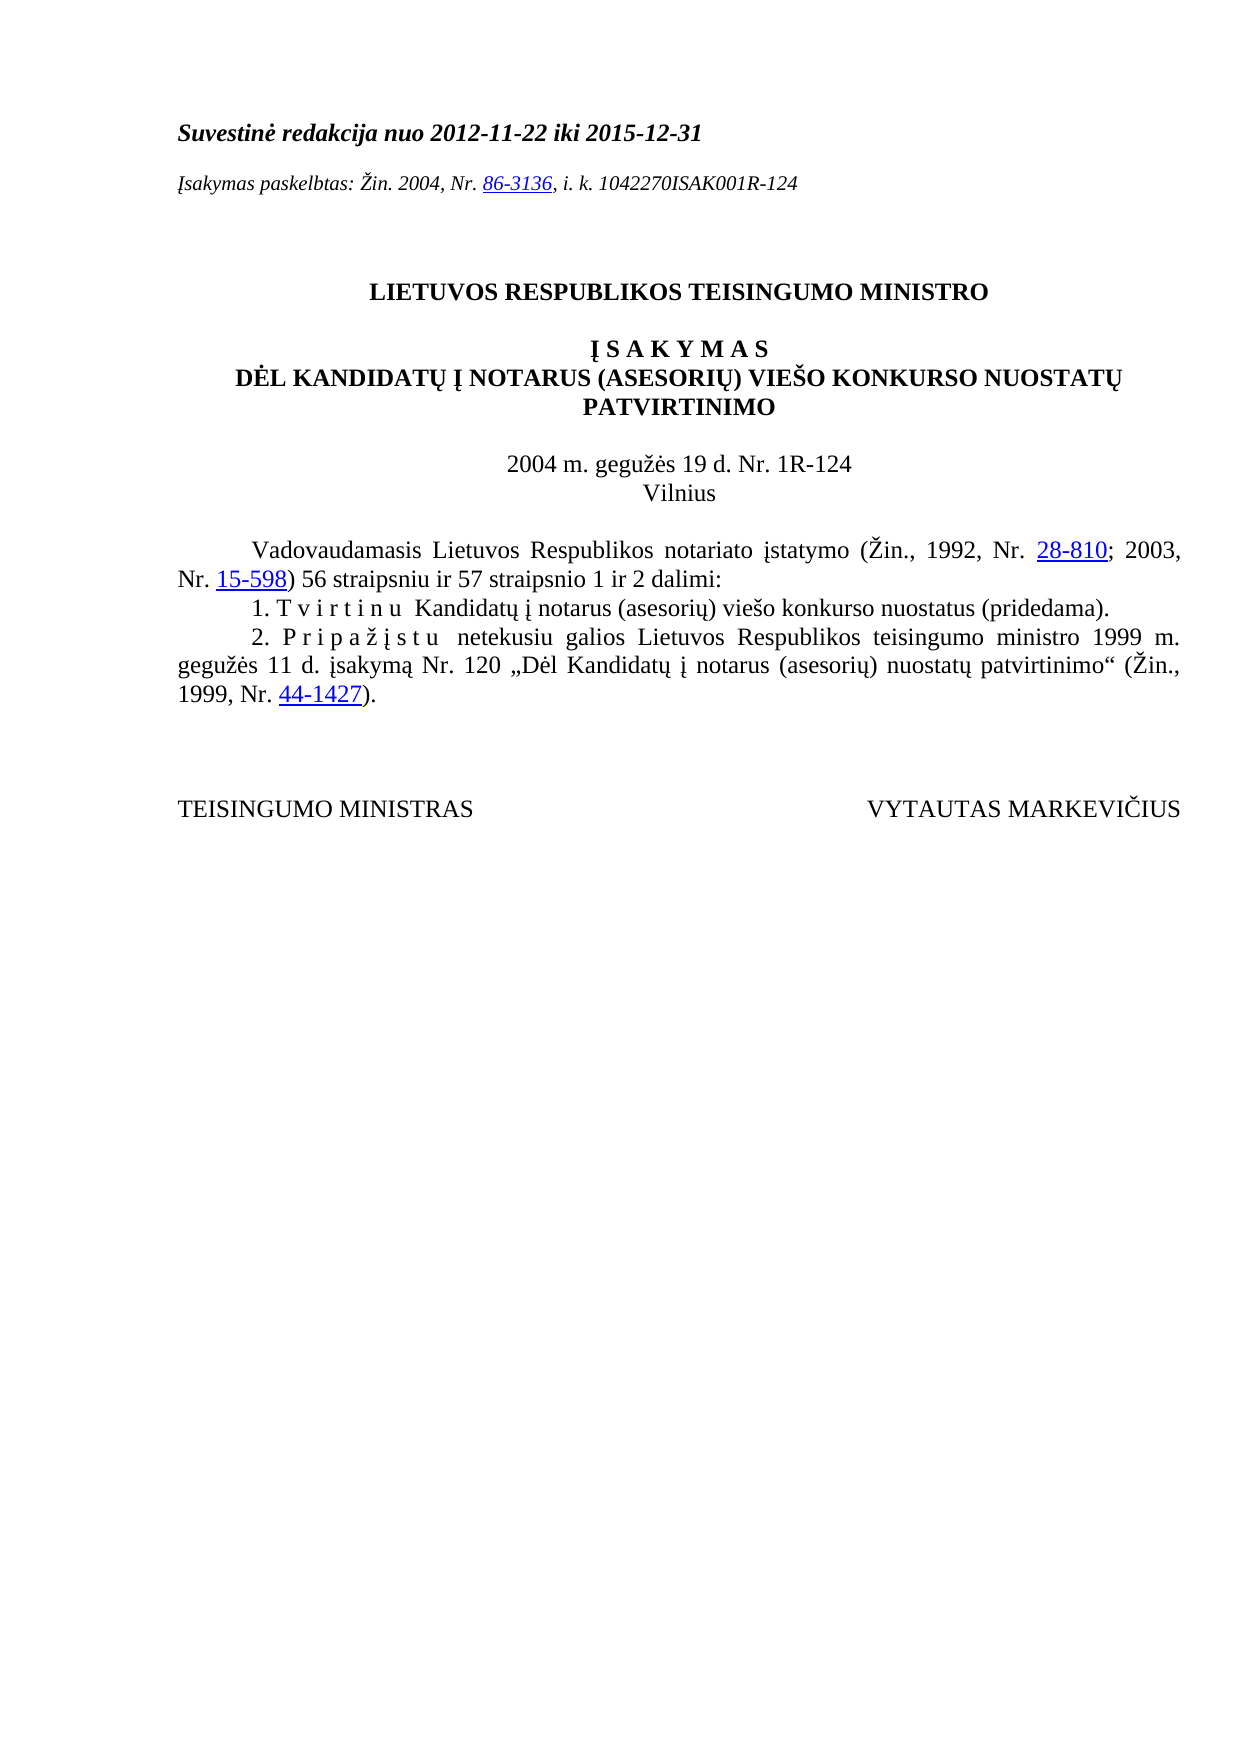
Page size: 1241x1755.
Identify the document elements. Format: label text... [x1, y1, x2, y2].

text Į S A K Y M A S [177, 334, 1181, 363]
text Vilnius [177, 478, 1181, 507]
text DĖL KANDIDATŲ Į NOTARUS (ASESORIŲ) VIEŠO KONKURSO NUOSTATŲ PATVIRTINIMO [177, 363, 1181, 420]
text Vadovaudamasis Lietuvos Respublikos notariato įstatymo (Žin., 1992, Nr. 28-810; 2003, Nr. 15-598) 56 straipsniu ir 57 straipsnio 1 ir 2 dalimi: [177, 535, 1181, 593]
text Įsakymas paskelbtas: Žin. 2004, Nr. 86-3136, i. k. 1042270ISAK001R-124 [177, 171, 1181, 195]
text 1. Tvirtinu Kandidatų į notarus (asesorių) viešo konkurso nuostatus (pridedama). [177, 593, 1181, 622]
text TEISINGUMO MINISTRAS VYTAUTAS MARKEVIČIUS [177, 794, 1181, 823]
text 2004 m. gegužės 19 d. Nr. 1R-124 [177, 449, 1181, 478]
text 2. Pripažįstu netekusiu galios Lietuvos Respublikos teisingumo ministro 1999 m. gegužės 11 d. įsakymą Nr. 120 „Dėl Kandidatų į notarus (asesorių) nuostatų patvirtinimo“ (Žin., 1999, Nr. 44-1427). [177, 622, 1181, 708]
text Suvestinė redakcija nuo 2012-11-22 iki 2015-12-31 [177, 118, 1181, 147]
text LIETUVOS RESPUBLIKOS TEISINGUMO MINISTRO [177, 277, 1181, 305]
